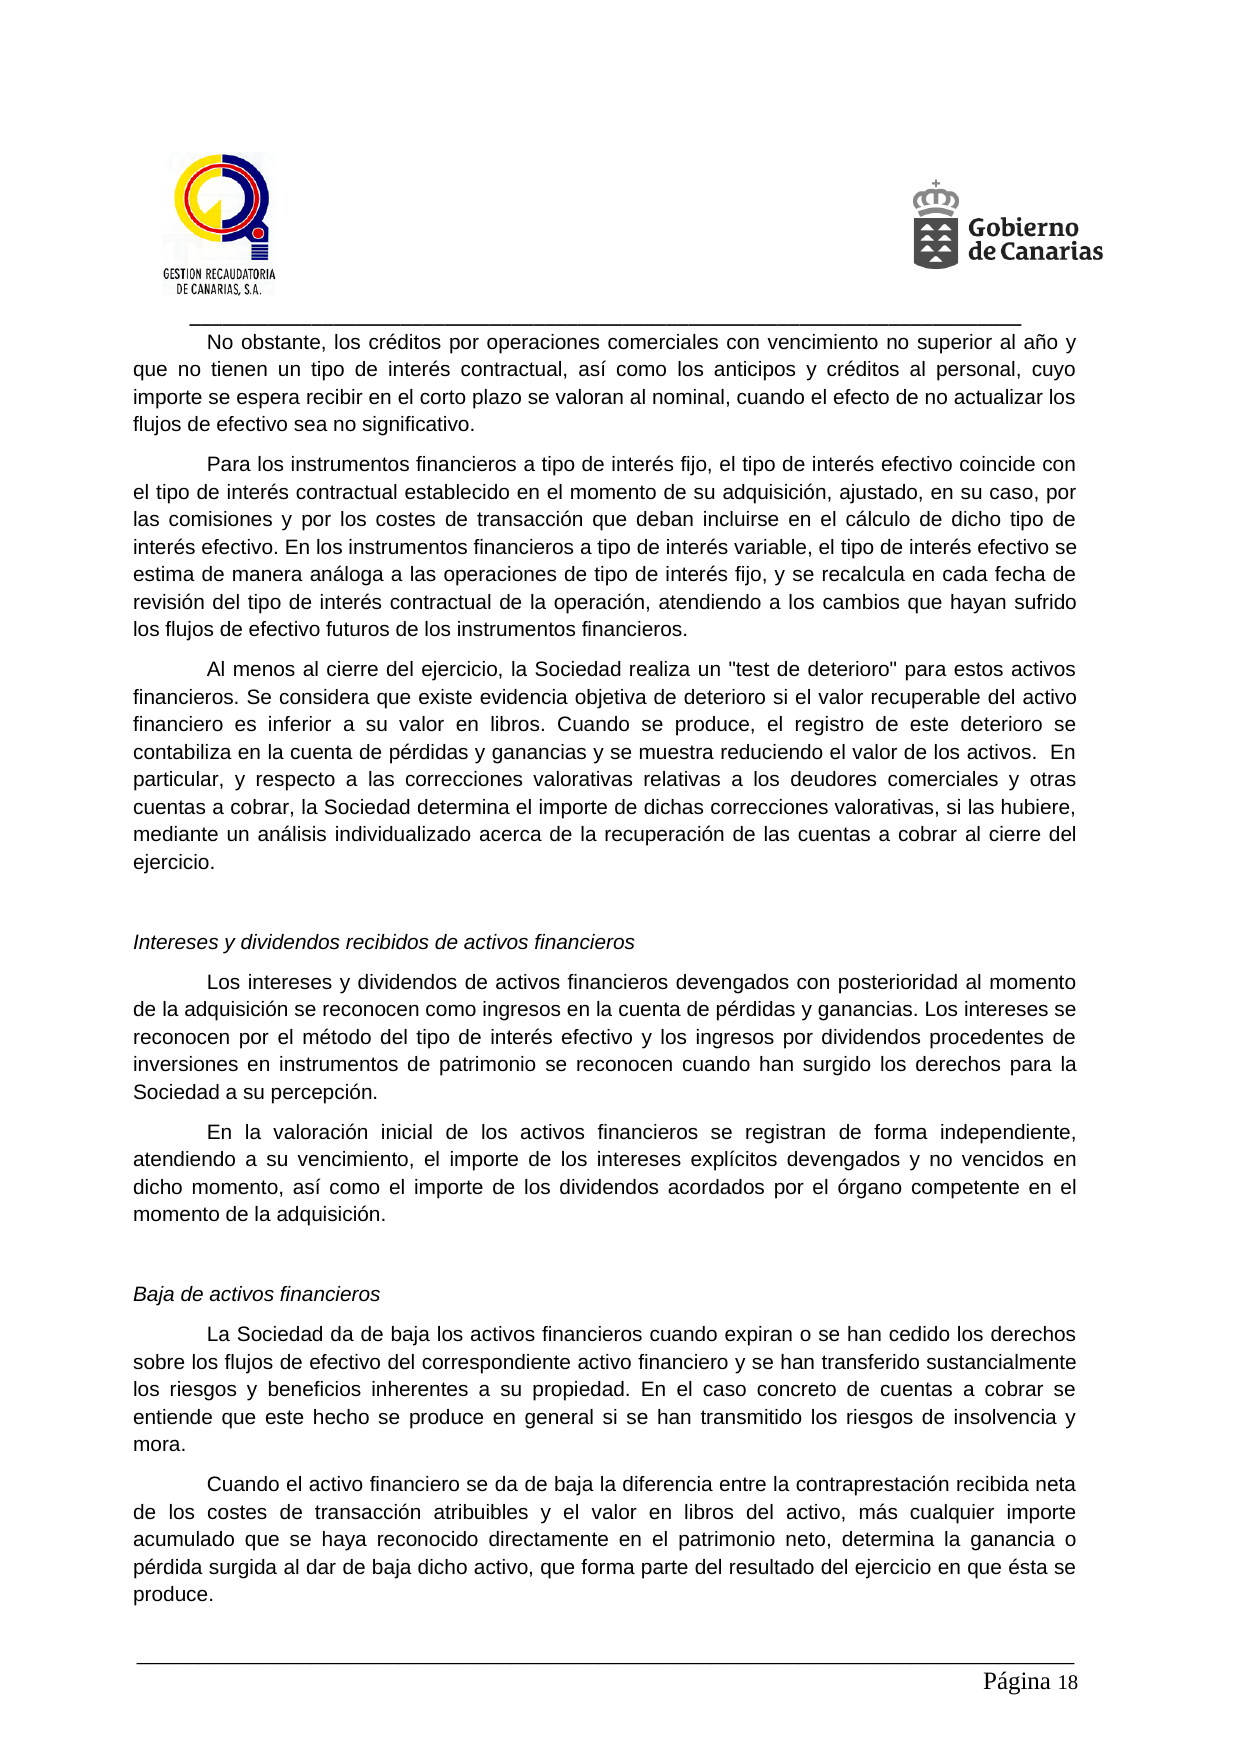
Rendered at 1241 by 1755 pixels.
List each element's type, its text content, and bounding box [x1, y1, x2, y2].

text En la valoración inicial de los activos financieros se registran de forma independiente, atendiendo a su vencimiento, el importe de los intereses explícitos devengados y no vencidos en dicho momento, así como el importe de los dividendos acordados por el órgano competente en el momento de la adquisición. [133, 1120, 1078, 1226]
text Para los instrumentos financieros a tipo de interés fijo, el tipo de interés efectivo coincide con el tipo de interés contractual establecido en el momento de su adquisición, ajustado, en su caso, por las comisiones y por los costes de transacción que deban incluirse en el cálculo de dicho tipo de interés efectivo. En los instrumentos financieros a tipo de interés variable, el tipo de interés efectivo se estima de manera análoga a las operaciones de tipo de interés fijo, y se recalcula en cada fecha de revisión del tipo de interés contractual de la operación, atendiendo a los cambios que hayan sufrido los flujos de efectivo futuros de los instrumentos financieros. [133, 452, 1078, 641]
text Intereses y dividendos recibidos de activos financieros [133, 930, 1078, 954]
text La Sociedad da de baja los activos financieros cuando expiran o se han cedido los derechos sobre los flujos de efectivo del correspondiente activo financiero y se han transferido sustancialmente los riesgos y beneficios inherentes a su propiedad. En el caso concreto de cuentas a cobrar se entiende que este hecho se produce en general si se han transmitido los riesgos de insolvencia y mora. [133, 1322, 1078, 1456]
text Los intereses y dividendos de activos financieros devengados con posterioridad al momento de la adquisición se reconocen como ingresos en la cuenta de pérdidas y ganancias. Los intereses se reconocen por el método del tipo de interés efectivo y los ingresos por dividendos procedentes de inversiones en instrumentos de patrimonio se reconocen cuando han surgido los derechos para la Sociedad a su percepción. [133, 970, 1078, 1104]
text Baja de activos financieros [133, 1282, 1078, 1306]
text No obstante, los créditos por operaciones comerciales con vencimiento no superior al año y que no tienen un tipo de interés contractual, así como los anticipos y créditos al personal, cuyo importe se espera recibir en el corto plazo se valoran al nominal, cuando el efecto de no actualizar los flujos de efectivo sea no significativo. [133, 330, 1078, 436]
text Al menos al cierre del ejercicio, la Sociedad realiza un "test de deterioro" para estos activos financieros. Se considera que existe evidencia objetiva de deterioro si el valor recuperable del activo financiero es inferior a su valor en libros. Cuando se produce, el registro de este deterioro se contabiliza en la cuenta de pérdidas y ganancias y se muestra reduciendo el valor de los activos. En particular, y respecto a las correcciones valorativas relativas a los deudores comerciales y otras cuentas a cobrar, la Sociedad determina el importe de dichas correcciones valorativas, si las hubiere, mediante un análisis individualizado acerca de la recuperación de las cuentas a cobrar al cierre del ejercicio. [133, 657, 1078, 874]
text Cuando el activo financiero se da de baja la diferencia entre la contraprestación recibida neta de los costes de transacción atribuibles y el valor en libros del activo, más cualquier importe acumulado que se haya reconocido directamente en el patrimonio neto, determina la ganancia o pérdida surgida al dar de baja dicho activo, que forma parte del resultado del ejercicio en que ésta se produce. [133, 1472, 1078, 1606]
